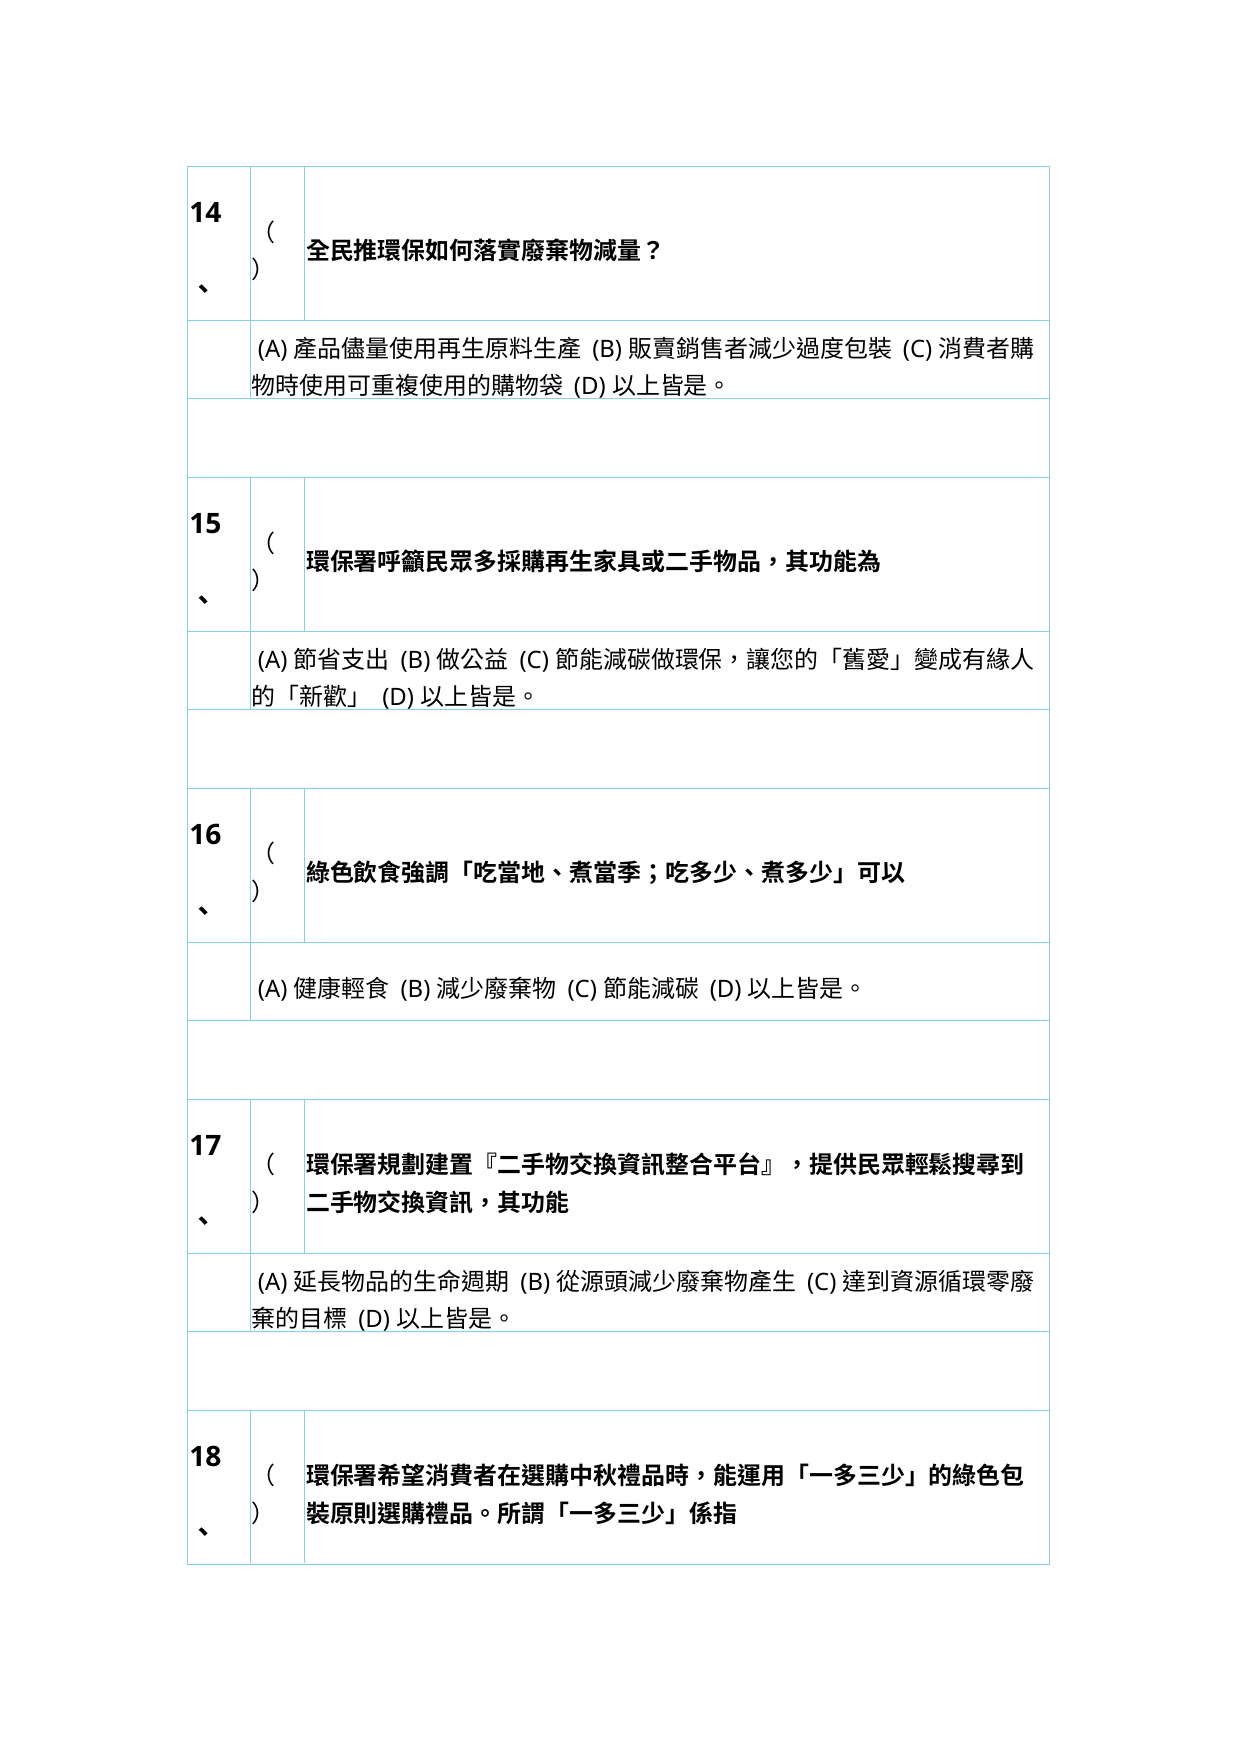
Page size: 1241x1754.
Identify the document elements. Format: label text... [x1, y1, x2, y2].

table_cell 綠色飲食強調「吃當地、煮當季；吃多少、煮多少」可以 [305, 789, 1049, 942]
table_cell 環保署希望消費者在選購中秋禮品時，能運用「一多三少」的綠色包裝原則選購禮品。所謂「一多三少」係指 [305, 1411, 1049, 1563]
table_cell 16、 [188, 789, 250, 942]
table_cell (A) 產品儘量使用再生原料生產 (B) 販賣銷售者減少過度包裝 (C) 消費者購物時使用可重複使用的購物袋 (D) 以上皆是。 [251, 321, 1049, 398]
table_cell [188, 1332, 1049, 1410]
table_cell [188, 632, 250, 709]
table_cell 18、 [188, 1411, 250, 1563]
table_cell （ ） [251, 789, 304, 942]
table_cell [188, 710, 1049, 788]
table_cell (A) 健康輕食 (B) 減少廢棄物 (C) 節能減碳 (D) 以上皆是。 [251, 943, 1049, 1020]
table_cell [188, 321, 250, 398]
table_cell (A) 節省支出 (B) 做公益 (C) 節能減碳做環保，讓您的「舊愛」變成有緣人的「新歡」 (D) 以上皆是。 [251, 632, 1049, 709]
table_cell [188, 399, 1049, 477]
table_cell [188, 1021, 1049, 1099]
table_cell 14、 [188, 167, 250, 320]
table_cell 環保署規劃建置『二手物交換資訊整合平台』，提供民眾輕鬆搜尋到二手物交換資訊，其功能 [305, 1100, 1049, 1252]
table_cell 15、 [188, 478, 250, 631]
table_cell 17、 [188, 1100, 250, 1252]
table_cell （ ） [251, 478, 304, 631]
table_cell （ ） [251, 1100, 304, 1252]
table_cell 全民推環保如何落實廢棄物減量？ [305, 167, 1049, 320]
table_cell (A) 延長物品的生命週期 (B) 從源頭減少廢棄物產生 (C) 達到資源循環零廢棄的目標 (D) 以上皆是。 [251, 1254, 1049, 1331]
table_cell [188, 1254, 250, 1331]
table_cell （ ） [251, 1411, 304, 1563]
table_cell 環保署呼籲民眾多採購再生家具或二手物品，其功能為 [305, 478, 1049, 631]
table_cell [188, 943, 250, 1020]
table_cell （ ） [251, 167, 304, 320]
